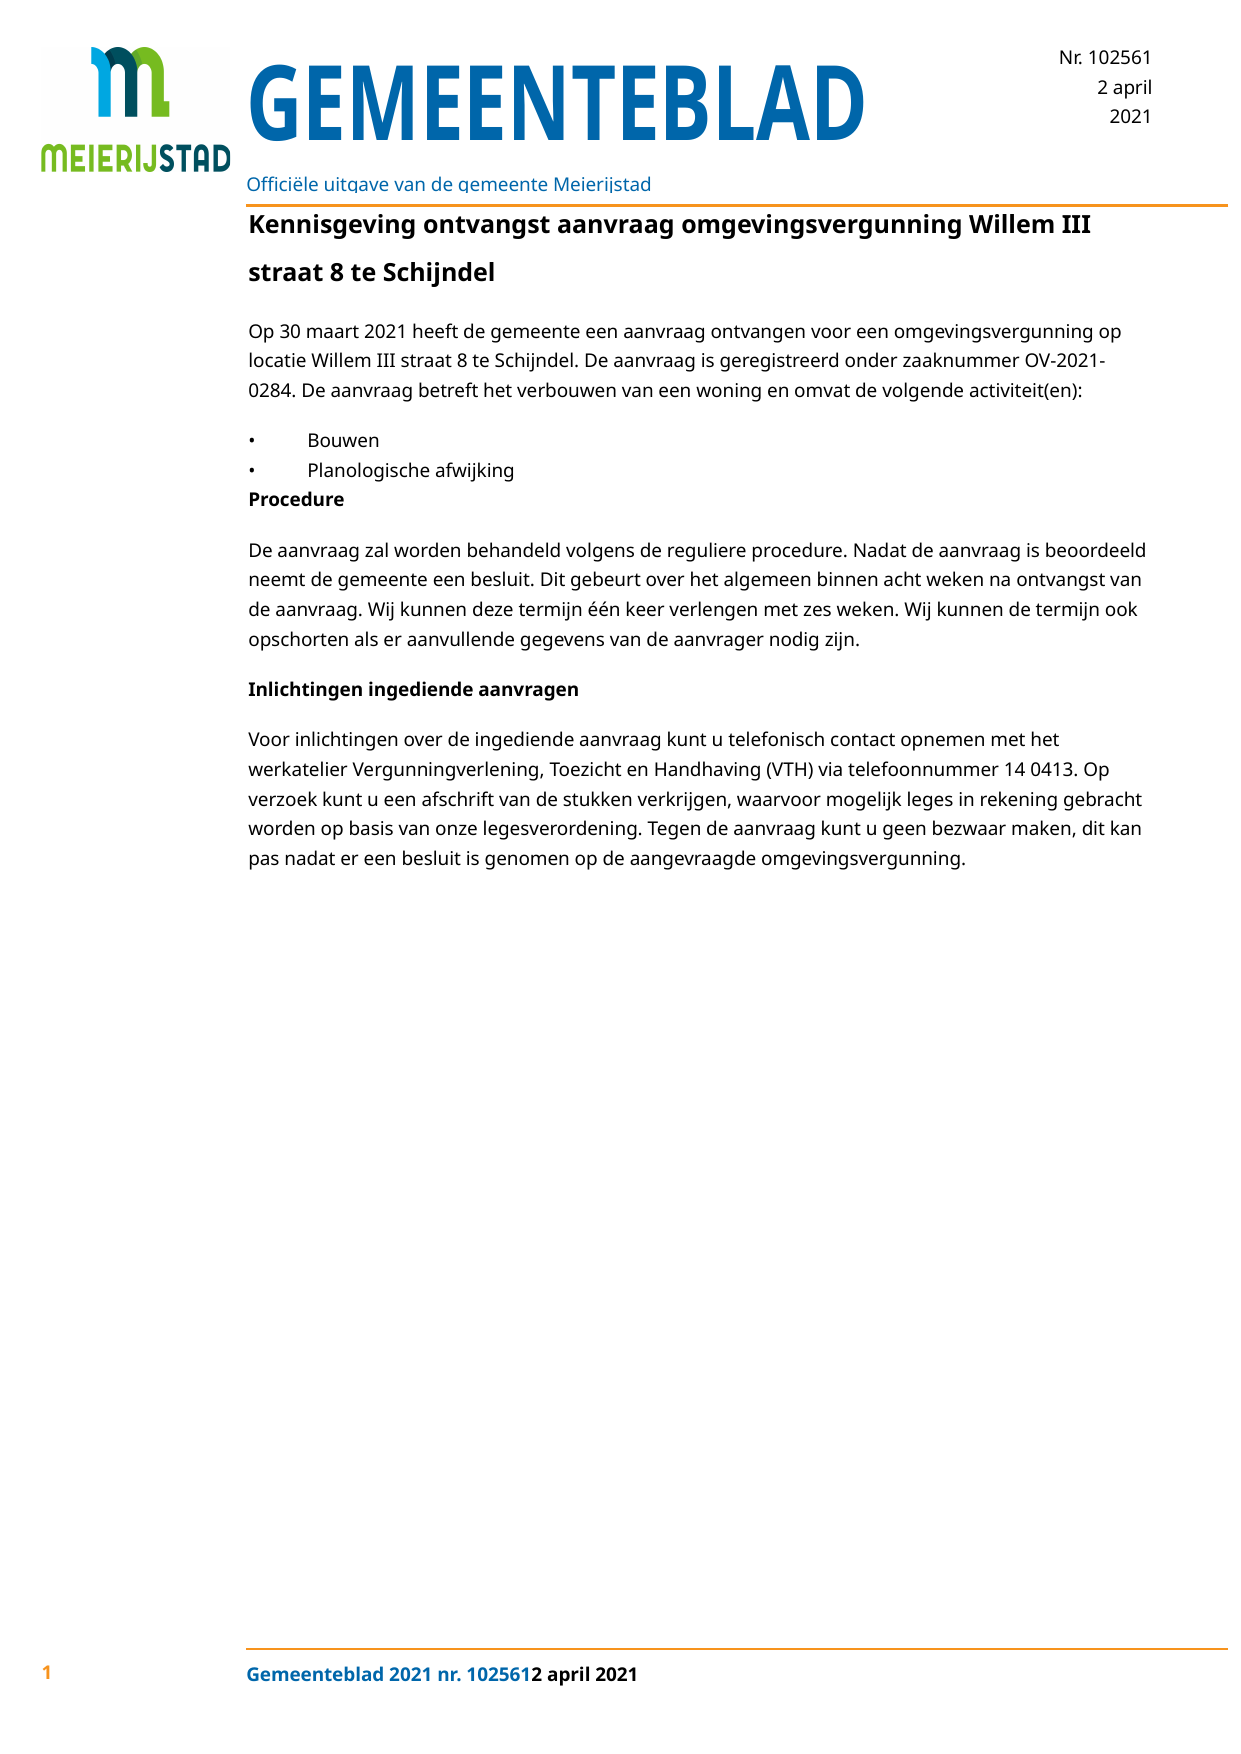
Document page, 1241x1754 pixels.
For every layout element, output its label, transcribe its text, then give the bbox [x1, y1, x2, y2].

picture [41, 47, 231, 172]
list Planologische afwijking [248, 457, 1152, 483]
text De aanvraag zal worden behandeld volgens de reguliere procedure. Nadat de aanvraag is beoordeeld neemt de gemeente een besluit. Dit gebeurt over het algemeen binnen acht weken na ontvangst van de aanvraag. Wij kunnen deze termijn één keer verlengen met zes weken. Wij kunnen de termijn ook opschorten als er aanvullende gegevens van de aanvrager nodig zijn. [248, 537, 1152, 652]
text Procedure [248, 487, 1152, 512]
text Op 30 maart 2021 heeft de gemeente een aanvraag ontvangen voor een omgevingsvergunning op locatie Willem III straat 8 te Schijndel. De aanvraag is geregistreerd onder zaaknummer OV-2021-0284. De aanvraag betreft het verbouwen van een woning en omvat de volgende activiteit(en): [248, 318, 1152, 403]
text Voor inlichtingen over de ingediende aanvraag kunt u telefonisch contact opnemen met het werkatelier Vergunningverlening, Toezicht en Handhaving (VTH) via telefoonnummer 14 0413. Op verzoek kunt u een afschrift van de stukken verkrijgen, waarvoor mogelijk leges in rekening gebracht worden op basis van onze legesverordening. Tegen de aanvraag kunt u geen bezwaar maken, dit kan pas nadat er een besluit is genomen op de aangevraagde omgevingsvergunning. [248, 727, 1152, 871]
list Bouwen [248, 427, 1152, 453]
text Kennisgeving ontvangst aanvraag omgevingsvergunning Willem III straat 8 te Schijndel [248, 207, 1152, 288]
text Inlichtingen ingediende aanvragen [248, 676, 1152, 702]
